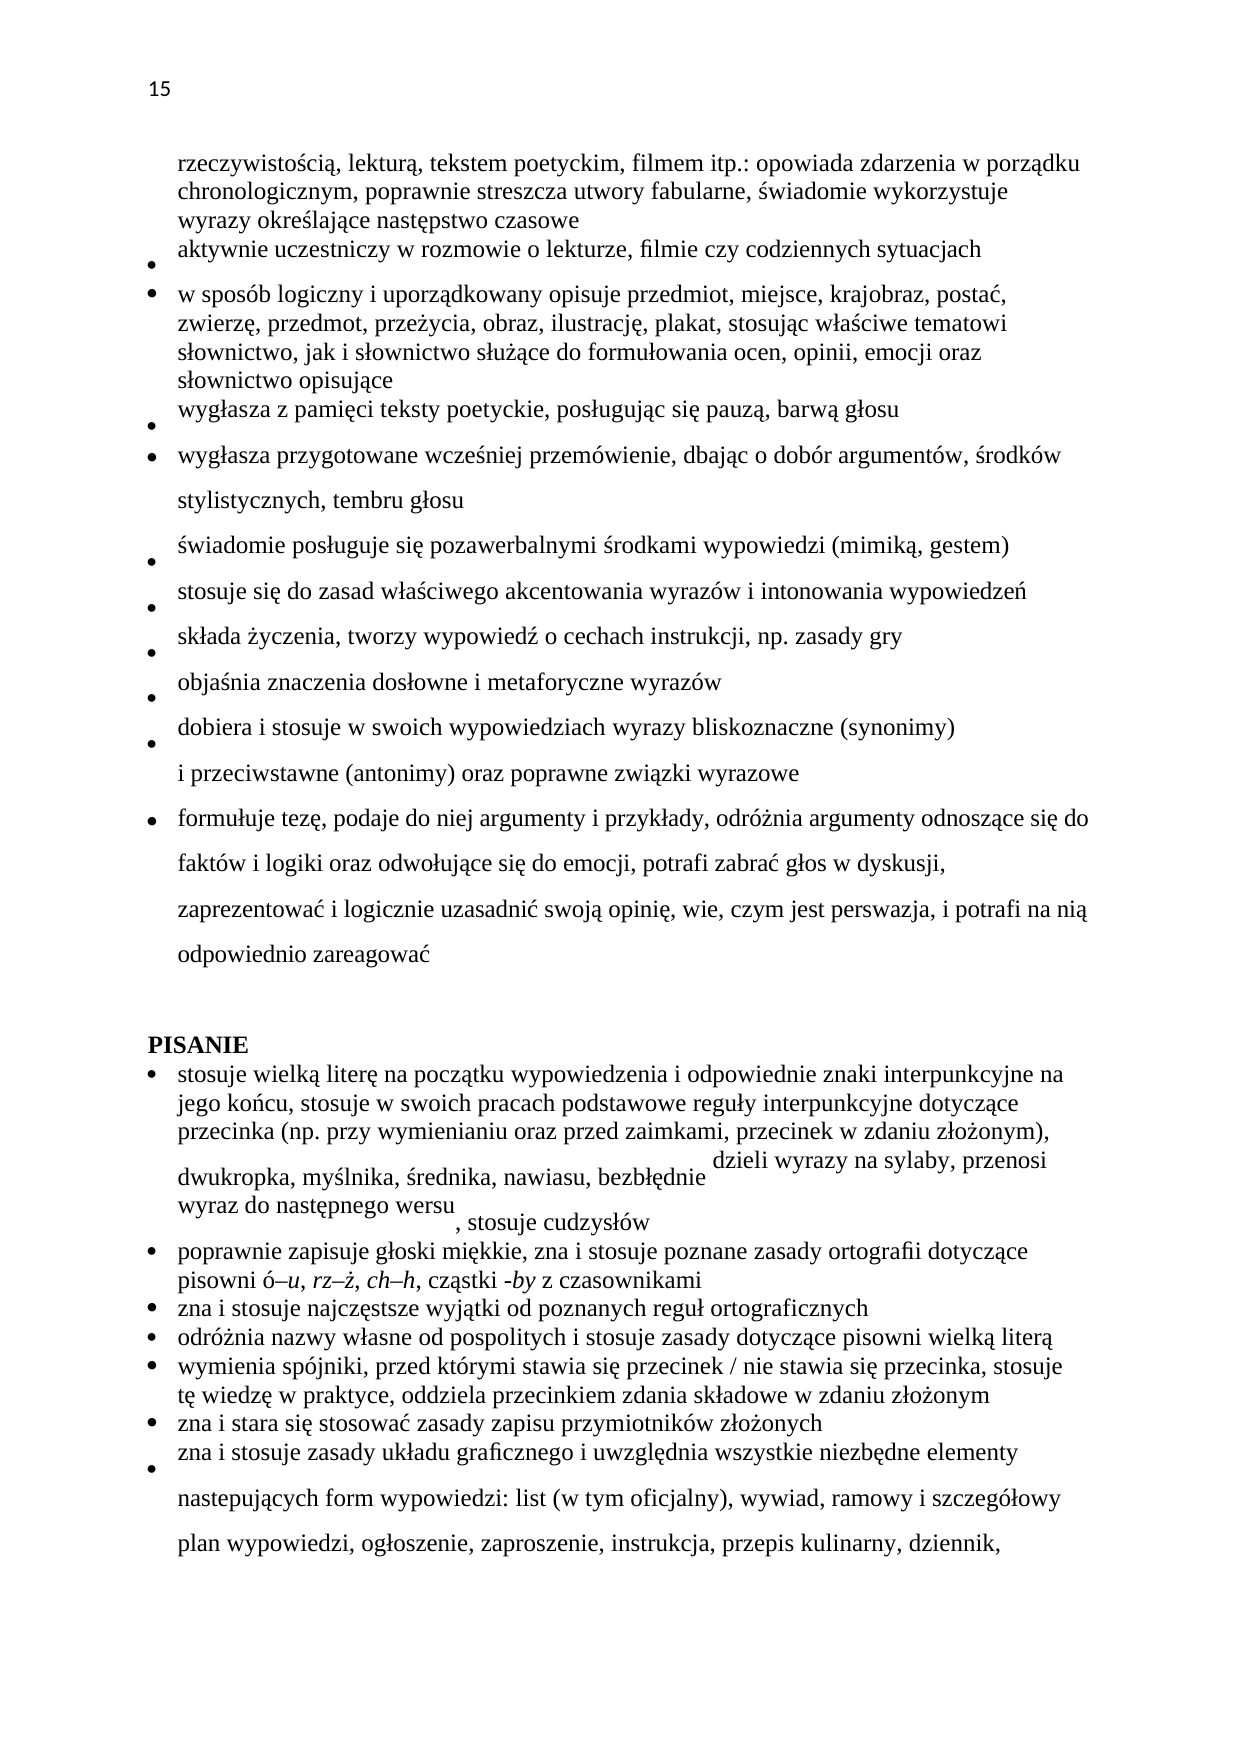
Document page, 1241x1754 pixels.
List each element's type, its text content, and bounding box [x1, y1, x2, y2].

list wygłasza przygotowane wcześniej przemówienie, dbając o dobór argumentów, środków stylistycznych, tembru głosu [148, 440, 1095, 531]
list formułuje tezę, podaje do niej argumenty i przykłady, odróżnia argumenty odnoszące się do faktów i logiki oraz odwołujące się do emocji, potrafi zabrać głos w dyskusji, zaprezentować i logicznie uzasadnić swoją opinię, wie, czym jest perswazja, i potrafi na nią odpowiednio zareagować [148, 803, 1095, 985]
list wygłasza z pamięci teksty poetyckie, posługując się pauzą, barwą głosu [148, 394, 1095, 440]
list dobiera i stosuje w swoich wypowiedziach wyrazy bliskoznaczne (synonimy) i przeciwstawne (antonimy) oraz poprawne związki wyrazowe [148, 712, 1095, 803]
list objaśnia znaczenia dosłowne i metaforyczne wyrazów [148, 667, 1095, 712]
list poprawnie zapisuje głoski miękkie, zna i stosuje poznane zasady ortograﬁi dotyczące pisowni ó–u, rz–ż, ch–h, cząstki -by z czasownikami [148, 1236, 1086, 1293]
list zna i stara się stosować zasady zapisu przymiotników złożonych [148, 1408, 1086, 1437]
list odróżnia nazwy własne od pospolitych i stosuje zasady dotyczące pisowni wielką literą [148, 1322, 1086, 1351]
list aktywnie uczestniczy w rozmowie o lekturze, ﬁlmie czy codziennych sytuacjach [148, 234, 1085, 279]
list stosuje się do zasad właściwego akcentowania wyrazów i intonowania wypowiedzeń [148, 576, 1095, 621]
list zna i stosuje najczęstsze wyjątki od poznanych reguł ortograficznych [148, 1293, 1086, 1322]
list świadomie posługuje się pozawerbalnymi środkami wypowiedzi (mimiką, gestem) [148, 531, 1095, 576]
list składa życzenia, tworzy wypowiedź o cechach instrukcji, np. zasady gry [148, 621, 1086, 667]
list zna i stosuje zasady układu graﬁcznego i uwzględnia wszystkie niezbędne elementy nastepujących form wypowiedzi: list (w tym oficjalny), wywiad, ramowy i szczegółowy plan wypowiedzi, ogłoszenie, zaproszenie, instrukcja, przepis kulinarny, dziennik, [148, 1437, 1095, 1573]
list wymienia spójniki, przed którymi stawia się przecinek / nie stawia się przecinka, stosuje tę wiedzę w praktyce, oddziela przecinkiem zdania składowe w zdaniu złożonym [148, 1351, 1086, 1408]
list stosuje wielką literę na początku wypowiedzenia i odpowiednie znaki interpunkcyjne na jego końcu, stosuje w swoich pracach podstawowe reguły interpunkcyjne dotyczące przecinka (np. przy wymienianiu oraz przed zaimkami, przecinek w zdaniu złożonym), dwukropka, myślnika, średnika, nawiasu, bezbłędnie dzieli wyrazy na sylaby, przenosi wyraz do następnego wersu, stosuje cudzysłów [148, 1059, 1086, 1236]
list w sposób logiczny i uporządkowany opisuje przedmiot, miejsce, krajobraz, postać, zwierzę, przedmot, przeżycia, obraz, ilustrację, plakat, stosując właściwe tematowi słownictwo, jak i słownictwo służące do formułowania ocen, opinii, emocji oraz słownictwo opisujące [148, 279, 1085, 394]
text PISANIE [148, 1030, 1095, 1059]
list rzeczywistością, lekturą, tekstem poetyckim, filmem itp.: opowiada zdarzenia w porządku chronologicznym, poprawnie streszcza utwory fabularne, świadomie wykorzystuje wyrazy określające następstwo czasowe [148, 148, 1086, 234]
